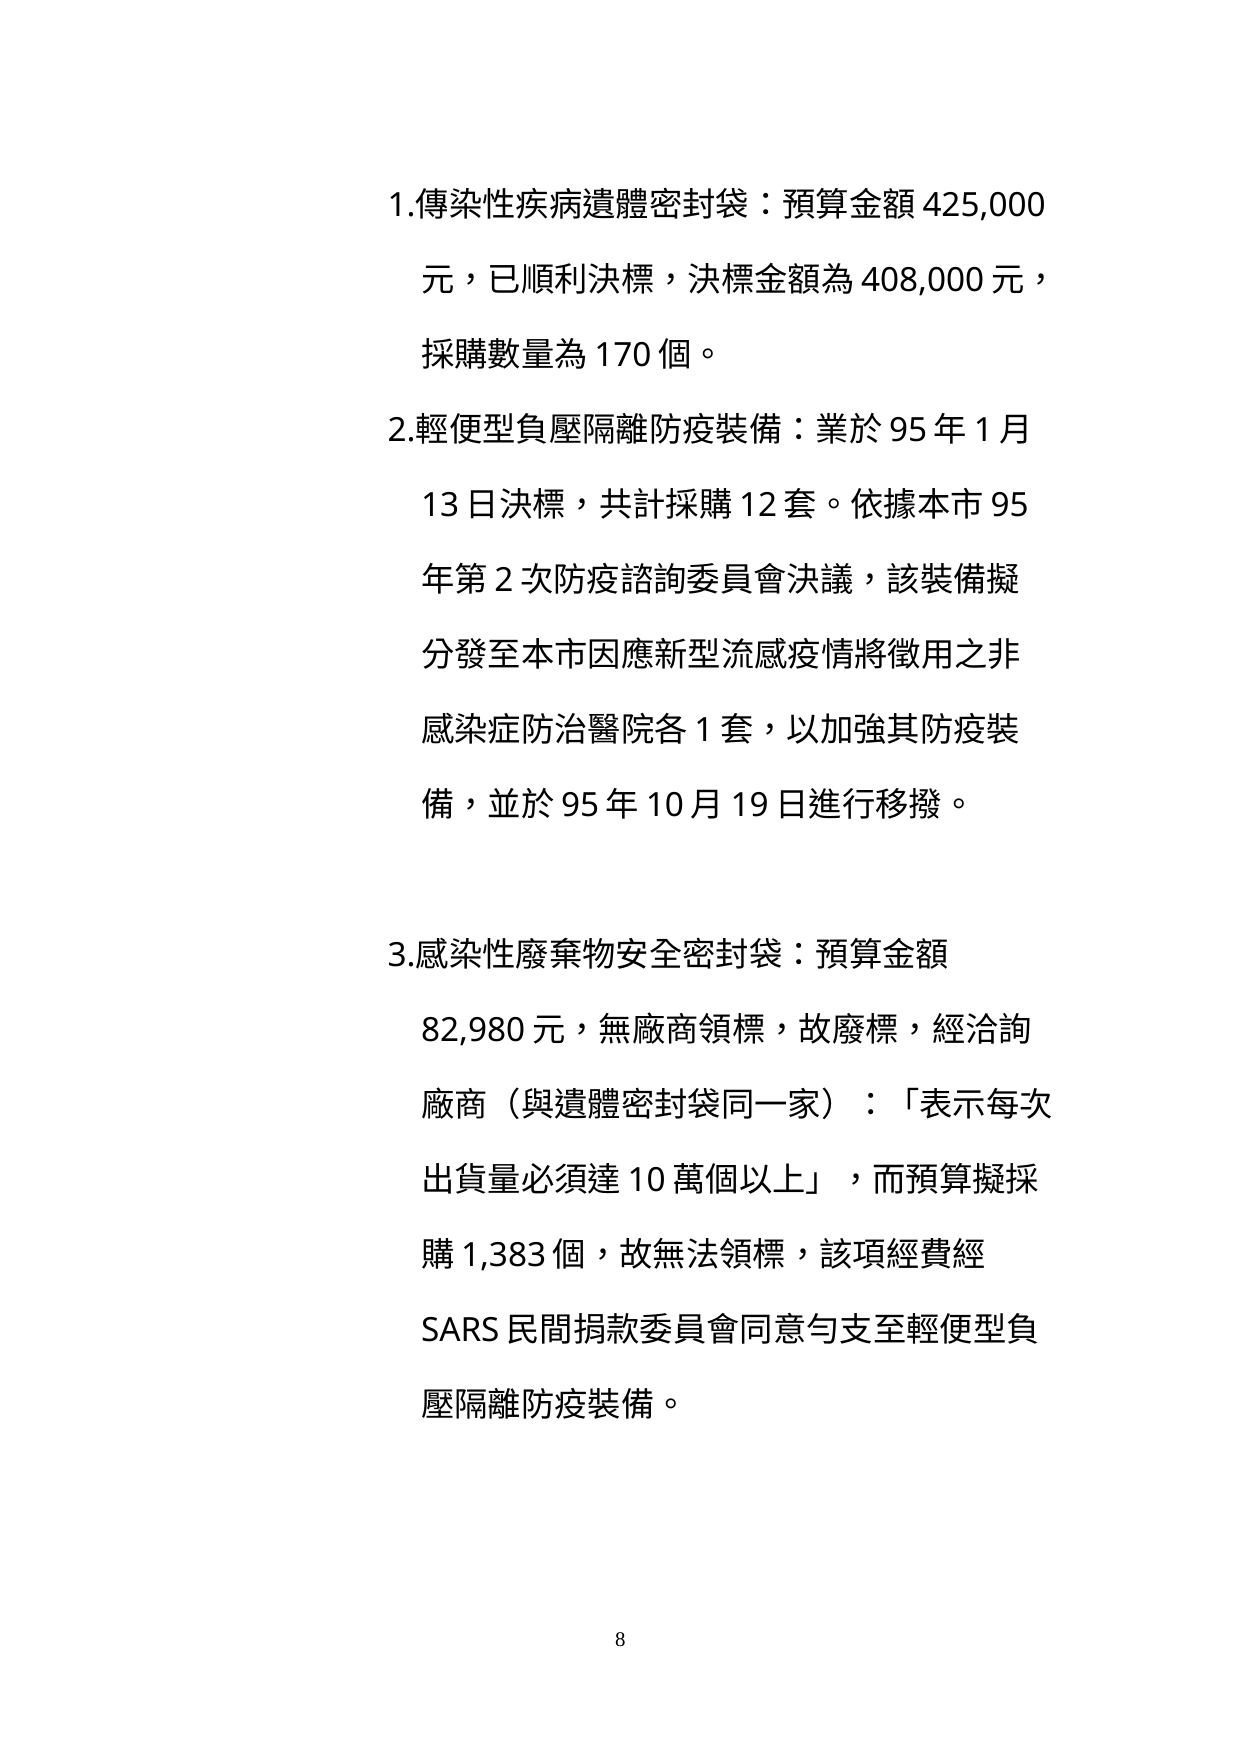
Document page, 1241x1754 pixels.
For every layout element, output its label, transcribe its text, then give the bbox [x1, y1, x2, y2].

text 3.感染性廢棄物安全密封袋：預算金額82,980元，無廠商領標，故廢標，經洽詢廠商（與遺體密封袋同一家）：「表示每次出貨量必須達10萬個以上」，而預算擬採購1,383個，故無法領標，該項經費經SARS民間捐款委員會同意勻支至輕便型負壓隔離防疫裝備。 [387, 914, 1053, 1439]
text 1.傳染性疾病遺體密封袋：預算金額425,000元，已順利決標，決標金額為408,000元，採購數量為170個。 [387, 164, 1053, 389]
text 2.輕便型負壓隔離防疫裝備：業於95年1月13日決標，共計採購12套。依據本市95年第2次防疫諮詢委員會決議，該裝備擬分發至本市因應新型流感疫情將徵用之非感染症防治醫院各1套，以加強其防疫裝備，並於95年10月19日進行移撥。 [387, 389, 1053, 839]
